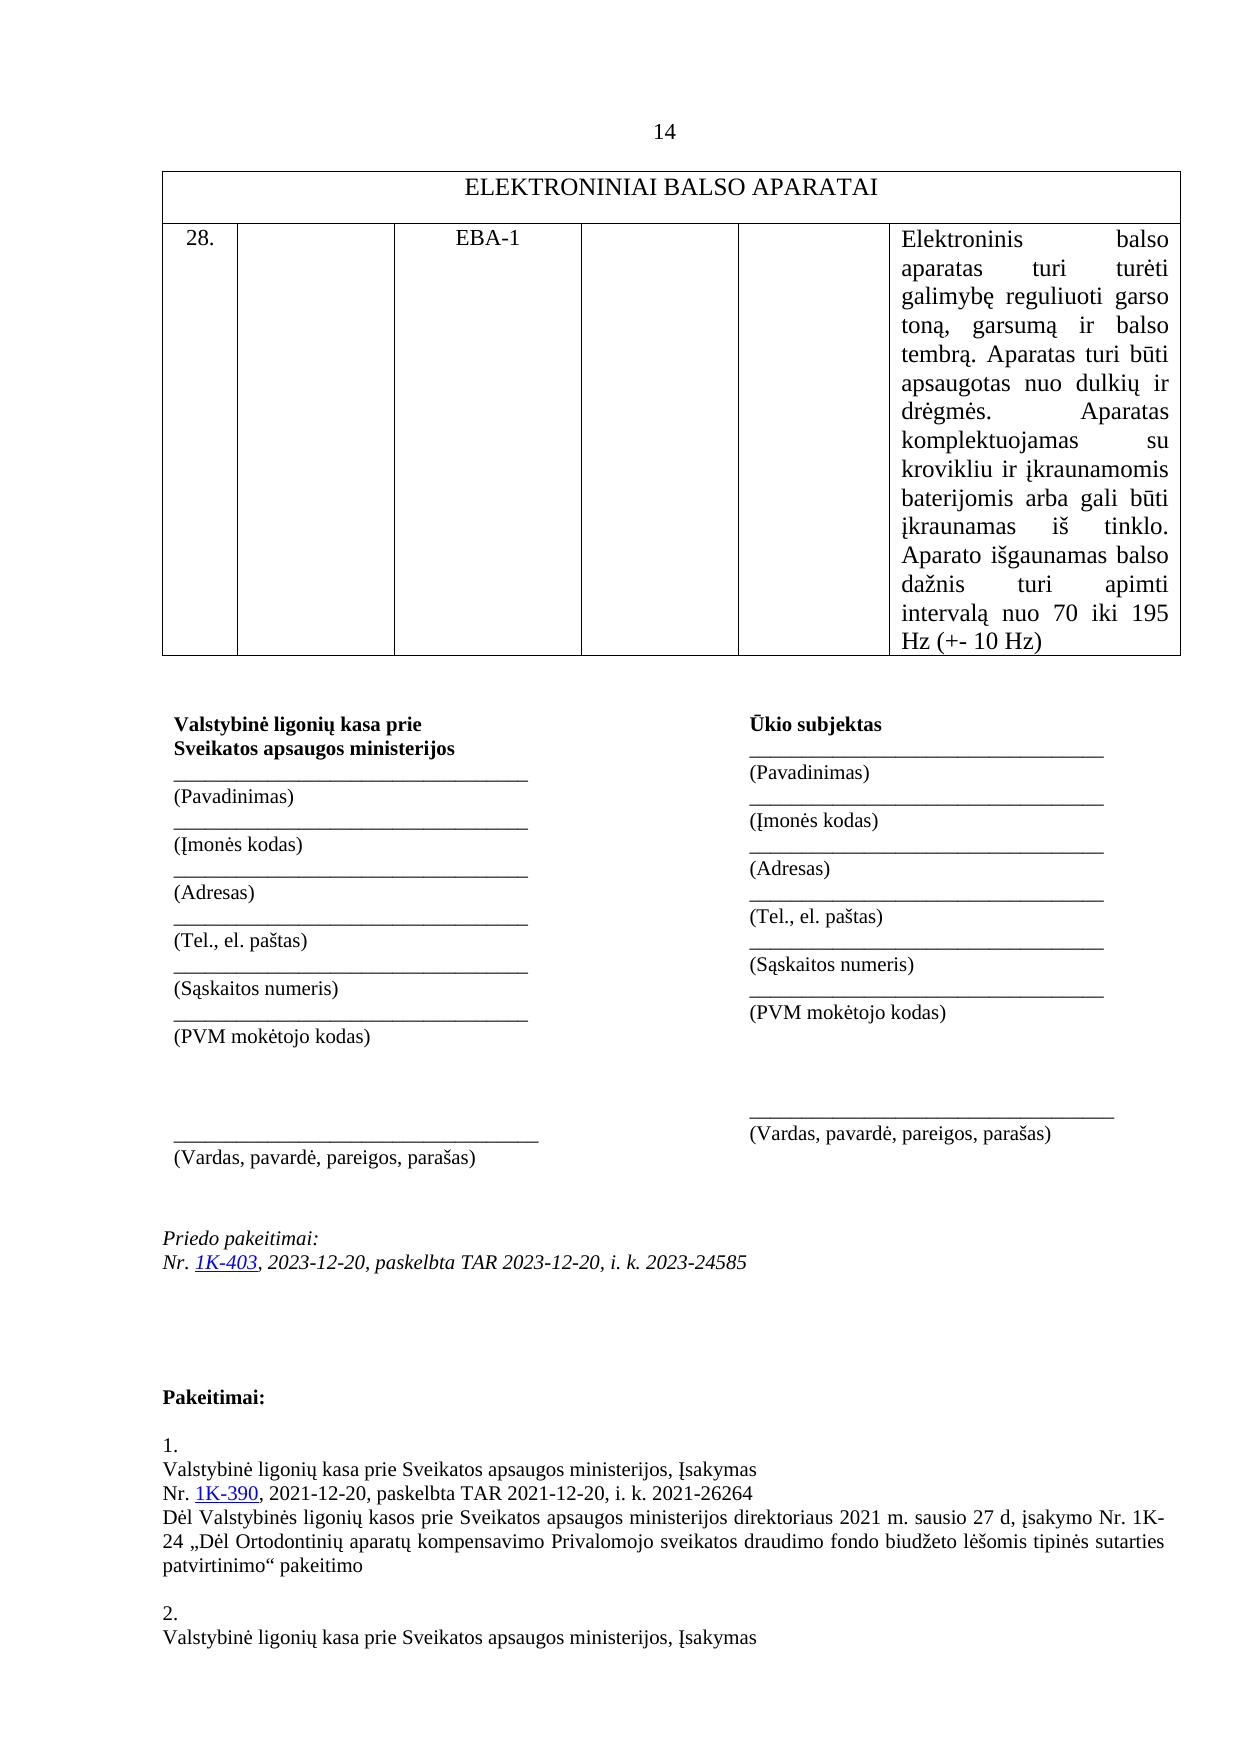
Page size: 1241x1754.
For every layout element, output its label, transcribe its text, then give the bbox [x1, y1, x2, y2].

table_cell 28. [163, 224, 237, 655]
table_cell Elektroninis balso aparatas turi turėti galimybę reguliuoti garso toną, garsumą ir balso tembrą. Aparatas turi būti apsaugotas nuo dulkių ir drėgmės. Aparatas komplektuojamas su krovikliu ir įkraunamomis baterijomis arba gali būti įkraunamas iš tinklo. Aparato išgaunamas balso dažnis turi apimti intervalą nuo 70 iki 195 Hz (+- 10 Hz) [890, 224, 1180, 655]
text Priedo pakeitimai: [162, 1226, 1166, 1250]
text 1. [162, 1433, 1166, 1457]
table_cell [1171, 711, 1180, 1169]
table_cell EBA-1 [395, 224, 581, 655]
text Nr. 1K-403, 2023-12-20, paskelbta TAR 2023-12-20, i. k. 2023-24585 [162, 1250, 1166, 1274]
text Dėl Valstybinės ligonių kasos prie Sveikatos apsaugos ministerijos direktoriaus 2021 m. sausio 27 d, įsakymo Nr. 1K-24 „Dėl Ortodontinių aparatų kompensavimo Privalomojo sveikatos draudimo fondo biudžeto lėšomis tipinės sutarties patvirtinimo“ pakeitimo [162, 1505, 1166, 1577]
table_cell [238, 224, 394, 655]
text Nr. 1K-390, 2021-12-20, paskelbta TAR 2021-12-20, i. k. 2021-26264 [162, 1481, 1166, 1505]
table_cell [163, 656, 1180, 711]
table_cell ELEKTRONINIAI BALSO APARATAI [163, 172, 1180, 223]
text Pakeitimai: [162, 1384, 1166, 1409]
table_cell Valstybinė ligonių kasa prie Sveikatos apsaugos ministerijos __________________________________ (Pavadinimas) __________________________________ (Įmonės kodas) __________________________________ (Adresas) __________________________________ (Tel., el. paštas) __________________________________ (Sąskaitos numeris) __________________________________ (PVM mokėtojo kodas) ___________________________________ (Vardas, pavardė, pareigos, parašas) [163, 711, 738, 1169]
table_cell [582, 224, 738, 655]
text Valstybinė ligonių kasa prie Sveikatos apsaugos ministerijos, Įsakymas [162, 1625, 1166, 1649]
table_cell Ūkio subjektas __________________________________ (Pavadinimas) __________________________________ (Įmonės kodas) __________________________________ (Adresas) __________________________________ (Tel., el. paštas) __________________________________ (Sąskaitos numeris) __________________________________ (PVM mokėtojo kodas) ___________________________________ (Vardas, pavardė, pareigos, parašas) [738, 711, 1171, 1169]
text Valstybinė ligonių kasa prie Sveikatos apsaugos ministerijos, Įsakymas [162, 1457, 1166, 1481]
text 2. [162, 1601, 1166, 1625]
table_cell [739, 224, 889, 655]
